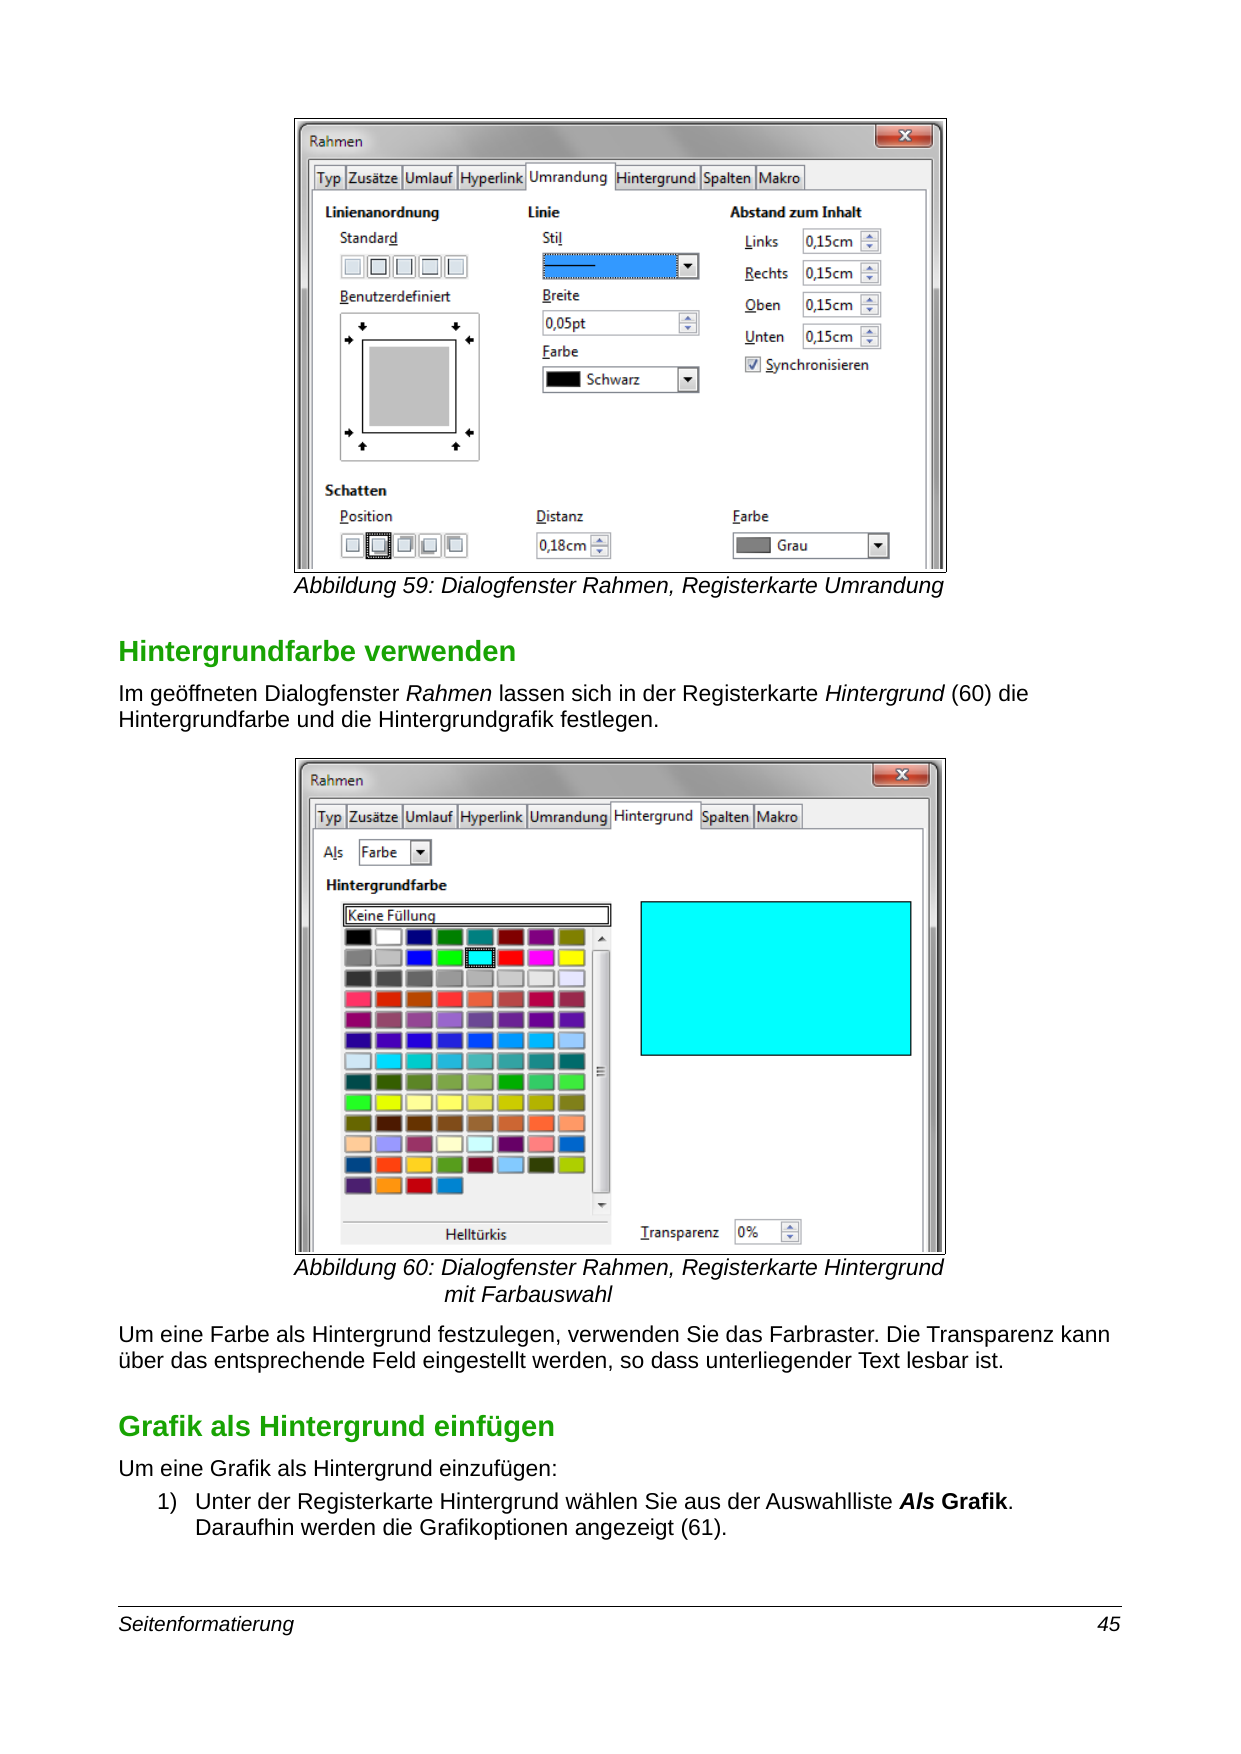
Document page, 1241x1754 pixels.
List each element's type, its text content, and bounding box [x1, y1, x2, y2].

text Abbildung 59: Dialogfenster Rahmen, Registerkarte Umrandung [294, 573, 946, 598]
subtitle Grafik als Hintergrund einfügen [118, 1409, 1122, 1442]
text [295, 119, 946, 572]
picture [297, 121, 944, 569]
subtitle Hintergrundfarbe verwenden [118, 634, 1122, 667]
text Im geöffneten Dialogfenster Rahmen lassen sich in der Registerkarte Hintergrund (Abbildung 60) die Hintergrundfarbe und die Hintergrundgrafik festlegen. [118, 680, 1122, 733]
text Abbildung 60: Dialogfenster Rahmen, Registerkarte Hintergrund mit Farbauswahl [294, 758, 946, 1307]
text Um eine Farbe als Hintergrund festzulegen, verwenden Sie das Farbraster. Die Transparenz kann über das entsprechende Feld eingestellt werden, so dass unterliegender Text lesbar ist. [118, 1321, 1122, 1373]
picture [298, 760, 942, 1252]
list Unter der Registerkarte Hintergrund wählen Sie aus der Auswahlliste Als Grafik. Daraufhin werden die Grafikoptionen angezeigt (Abbildung 61). [177, 1488, 1122, 1540]
list Um eine Grafik als Hintergrund einzufügen: [118, 1455, 1122, 1481]
